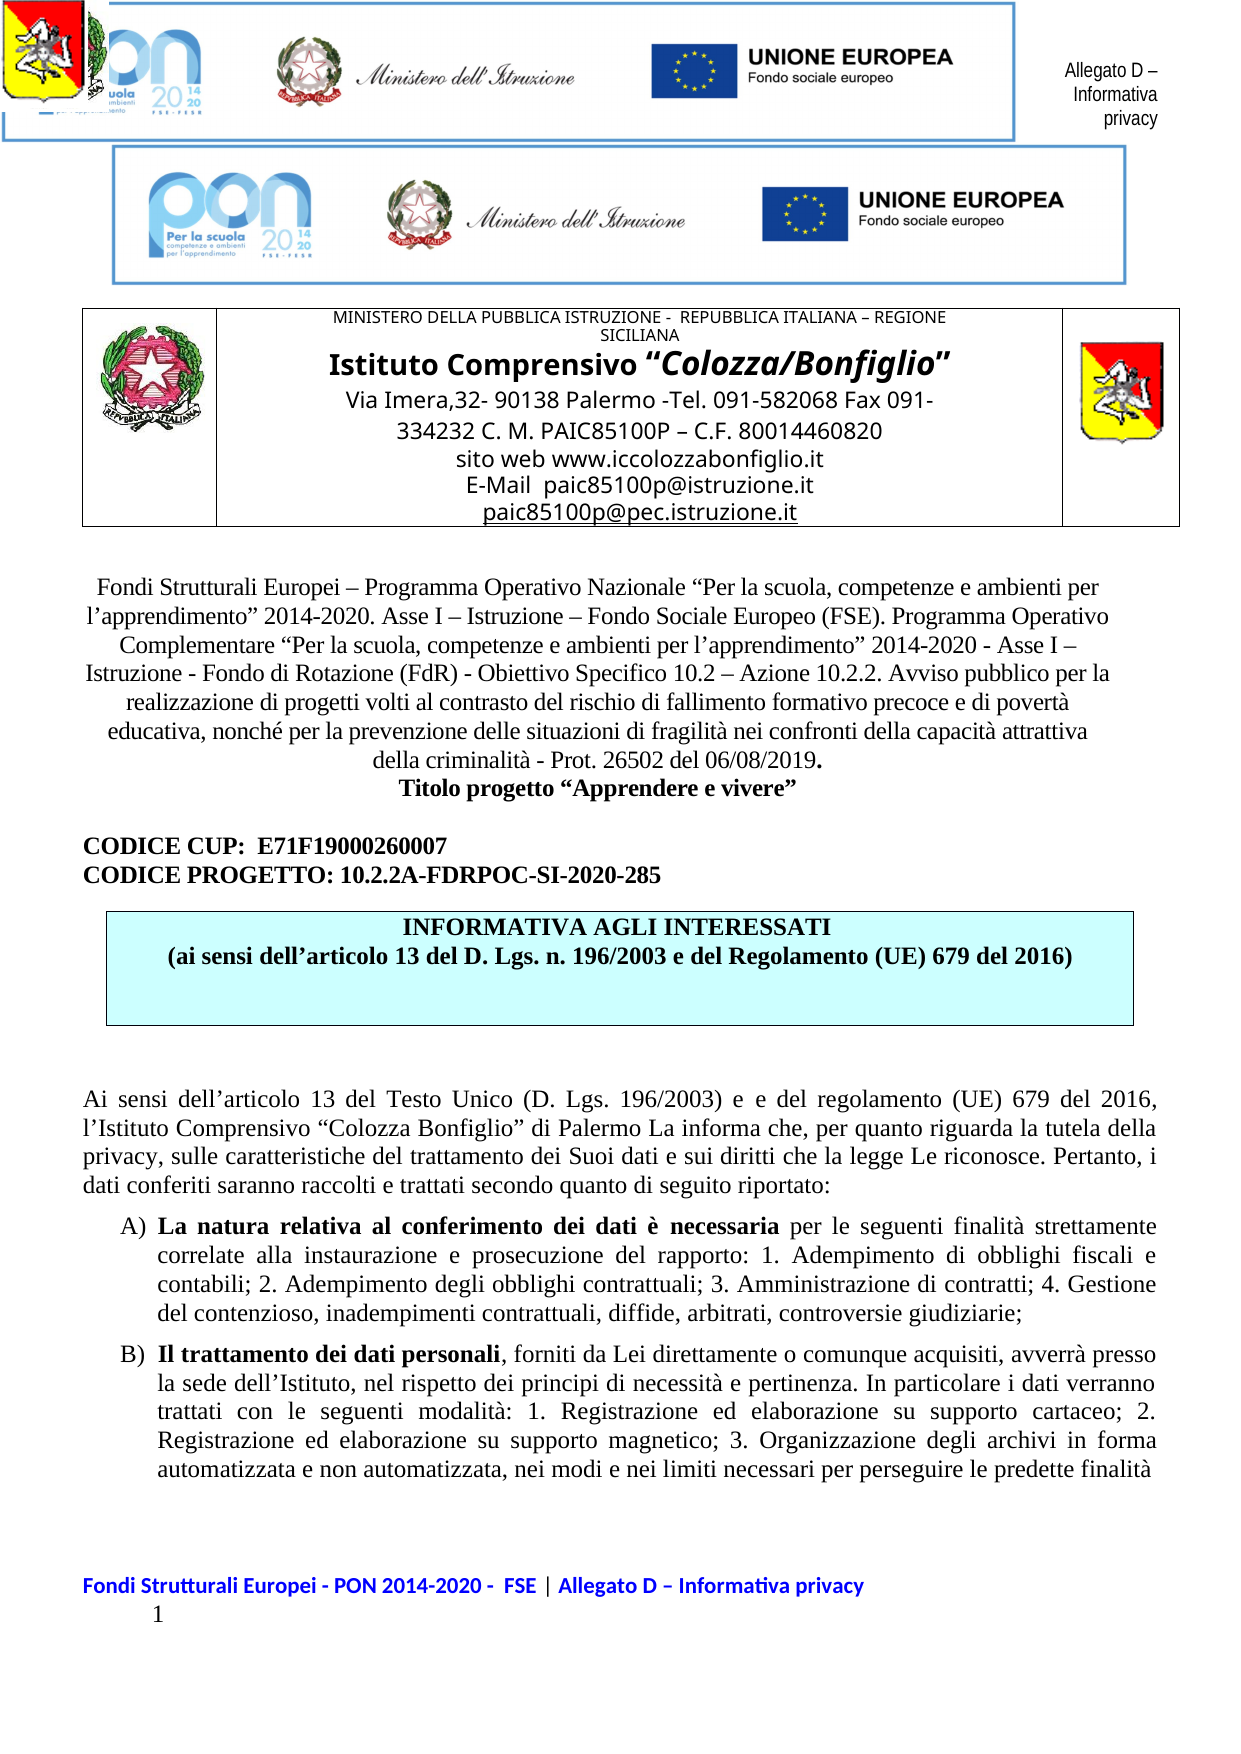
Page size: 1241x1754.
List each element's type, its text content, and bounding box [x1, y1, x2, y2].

subtitle CODICE PROGETTO: 10.2.2A-FDRPOC-SI-2020-285 [83, 860, 1044, 888]
text Allegato D – Informativa privacy [1019, 58, 1157, 130]
table_header [83, 309, 216, 526]
list Il trattamento dei dati personali, forniti da Lei direttamente o comunque acquisiti, avverrà presso la sede dell’Istituto, nel rispetto dei principi di necessità e pertinenza. In particolare i dati verranno trattati con le seguenti modalità: 1. Registrazione ed elaborazione su supporto cartaceo; 2. Registrazione ed elaborazione su supporto magnetico; 3. Organizzazione degli archivi in forma automatizzata e non automatizzata, nei modi e nei limiti necessari per perseguire le predette finalità [120, 1339, 1157, 1483]
table_header [1063, 309, 1179, 526]
subtitle Titolo progetto “Apprendere e vivere” [83, 773, 1112, 802]
picture [0, 0, 1130, 286]
table_header INFORMATIVA AGLI INTERESSATI (ai sensi dell’articolo 13 del D. Lgs. n. 196/2003 e del Regolamento (UE) 679 del 2016) [107, 912, 1133, 1025]
picture [96, 323, 206, 436]
picture [1078, 341, 1167, 449]
text Ai sensi dell’articolo 13 del Testo Unico (D. Lgs. 196/2003) e e del regolamento (UE) 679 del 2016, l’Istituto Comprensivo “Colozza Bonfiglio” di Palermo La informa che, per quanto riguarda la tutela della privacy, sulle caratteristiche del trattamento dei Suoi dati e sui diritti che la legge Le riconosce. Pertanto, i dati conferiti saranno raccolti e trattati secondo quanto di seguito riportato: [83, 1084, 1157, 1199]
list La natura relativa al conferimento dei dati è necessaria per le seguenti finalità strettamente correlate alla instaurazione e prosecuzione del rapporto: 1. Adempimento di obblighi fiscali e contabili; 2. Adempimento degli obblighi contrattuali; 3. Amministrazione di contratti; 4. Gestione del contenzioso, inadempimenti contrattuali, diffide, arbitrati, controversie giudiziarie; [120, 1211, 1157, 1326]
table_header MINISTERO DELLA PUBBLICA ISTRUZIONE - REPUBBLICA ITALIANA – REGIONE SICILIANA Istituto Comprensivo “Colozza/Bonfiglio” Via Imera,32- 90138 Palermo -Tel. 091-582068 Fax 091-334232 C. M. PAIC85100P – C.F. 80014460820 sito web www.iccolozzabonfiglio.it E-Mail paic85100p@istruzione.it paic85100p@pec.istruzione.it [217, 309, 1062, 526]
subtitle CODICE CUP: E71F19000260007 [83, 831, 1044, 860]
subtitle Fondi Strutturali Europei – Programma Operativo Nazionale “Per la scuola, competenze e ambienti per l’apprendimento” 2014-2020. Asse I – Istruzione – Fondo Sociale Europeo (FSE). Programma Operativo Complementare “Per la scuola, competenze e ambienti per l’apprendimento” 2014-2020 - Asse I – Istruzione - Fondo di Rotazione (FdR) - Obiettivo Specifico 10.2 – Azione 10.2.2. Avviso pubblico per la realizzazione di progetti volti al contrasto del rischio di fallimento formativo precoce e di povertà educativa, nonché per la prevenzione delle situazioni di fragilità nei confronti della capacità attrattiva della criminalità - Prot. 26502 del 06/08/2019. [83, 572, 1112, 773]
